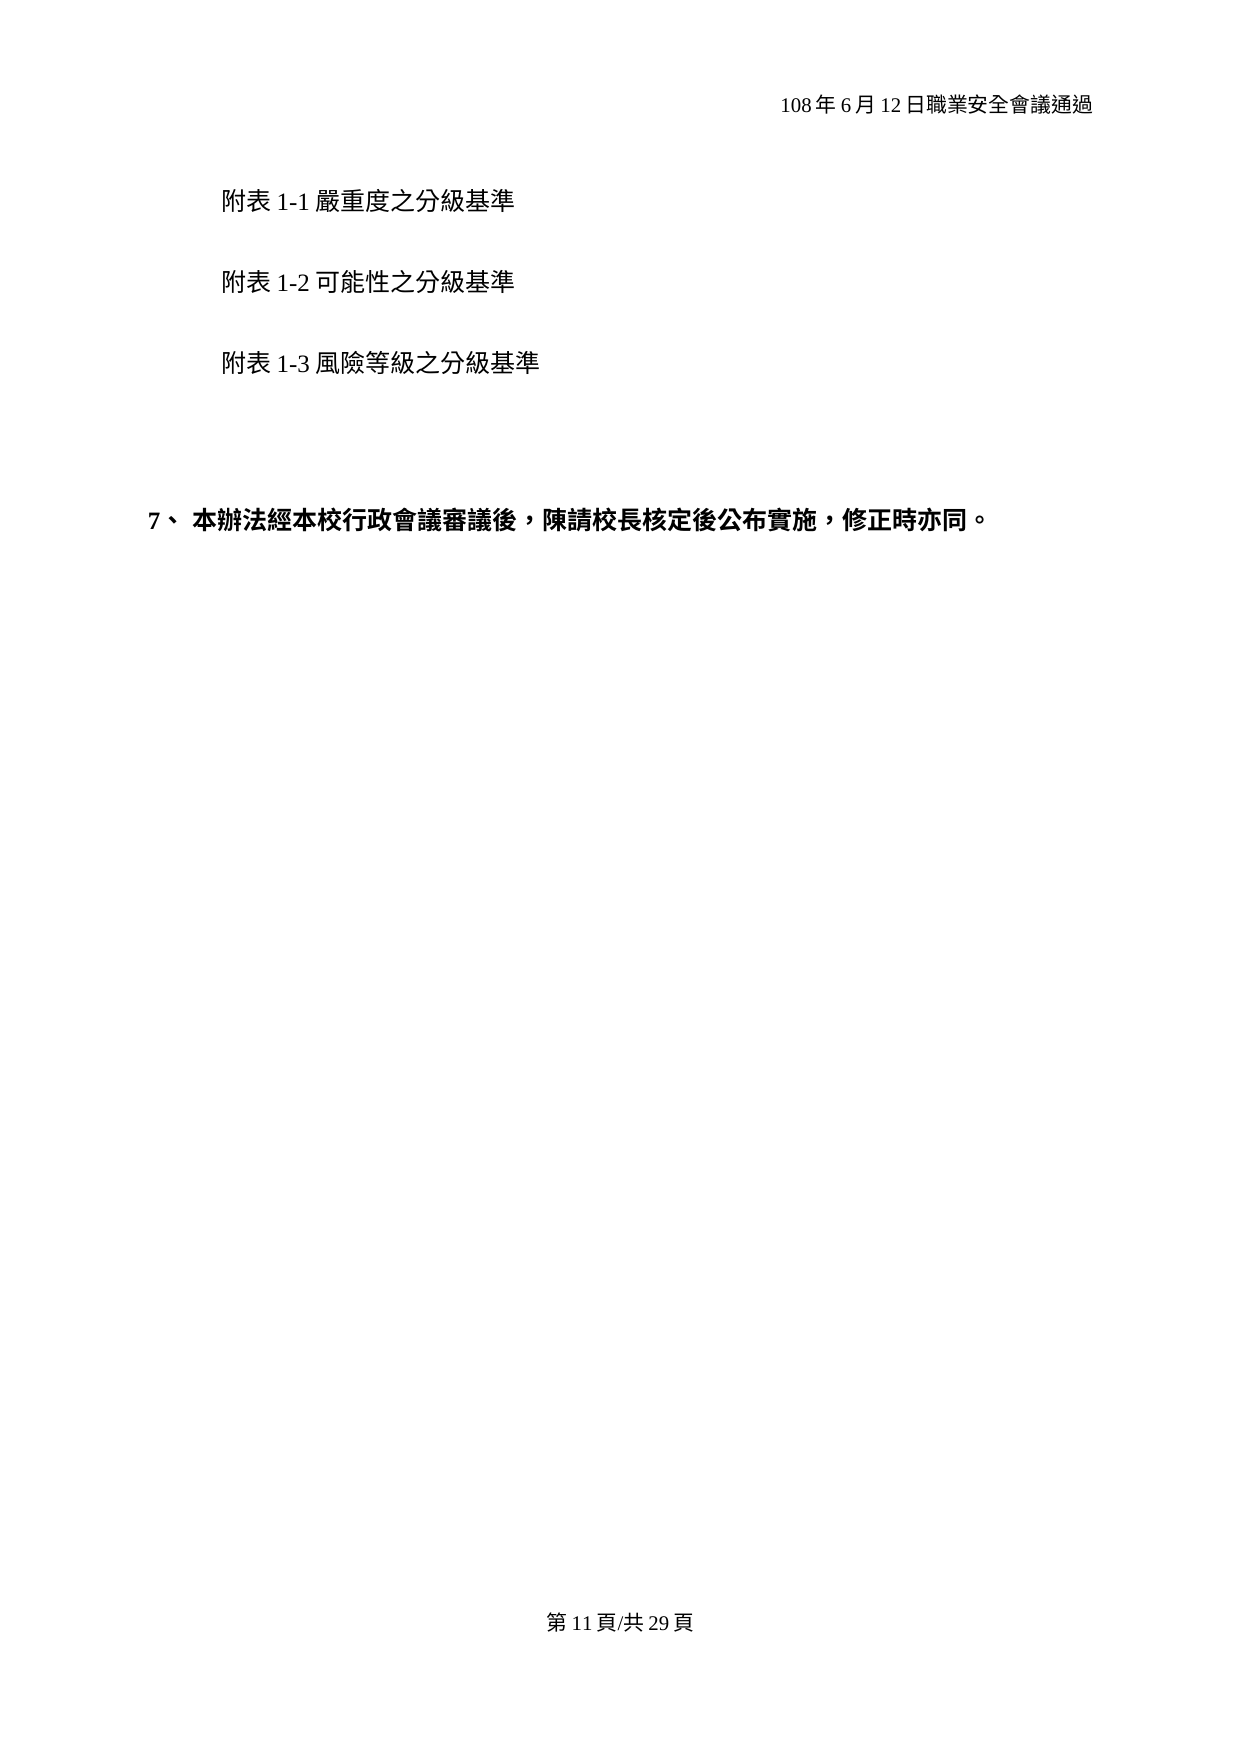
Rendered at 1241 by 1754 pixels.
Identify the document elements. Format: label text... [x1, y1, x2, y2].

list 本辦法經本校行政會議審議後，陳請校長核定後公布實施，修正時亦同。 [148, 477, 1092, 539]
text 附表1-3風險等級之分級基準 [221, 319, 1092, 382]
text 附表1-2可能性之分級基準 [221, 239, 1092, 301]
text 附表1-1嚴重度之分級基準 [221, 158, 1092, 221]
